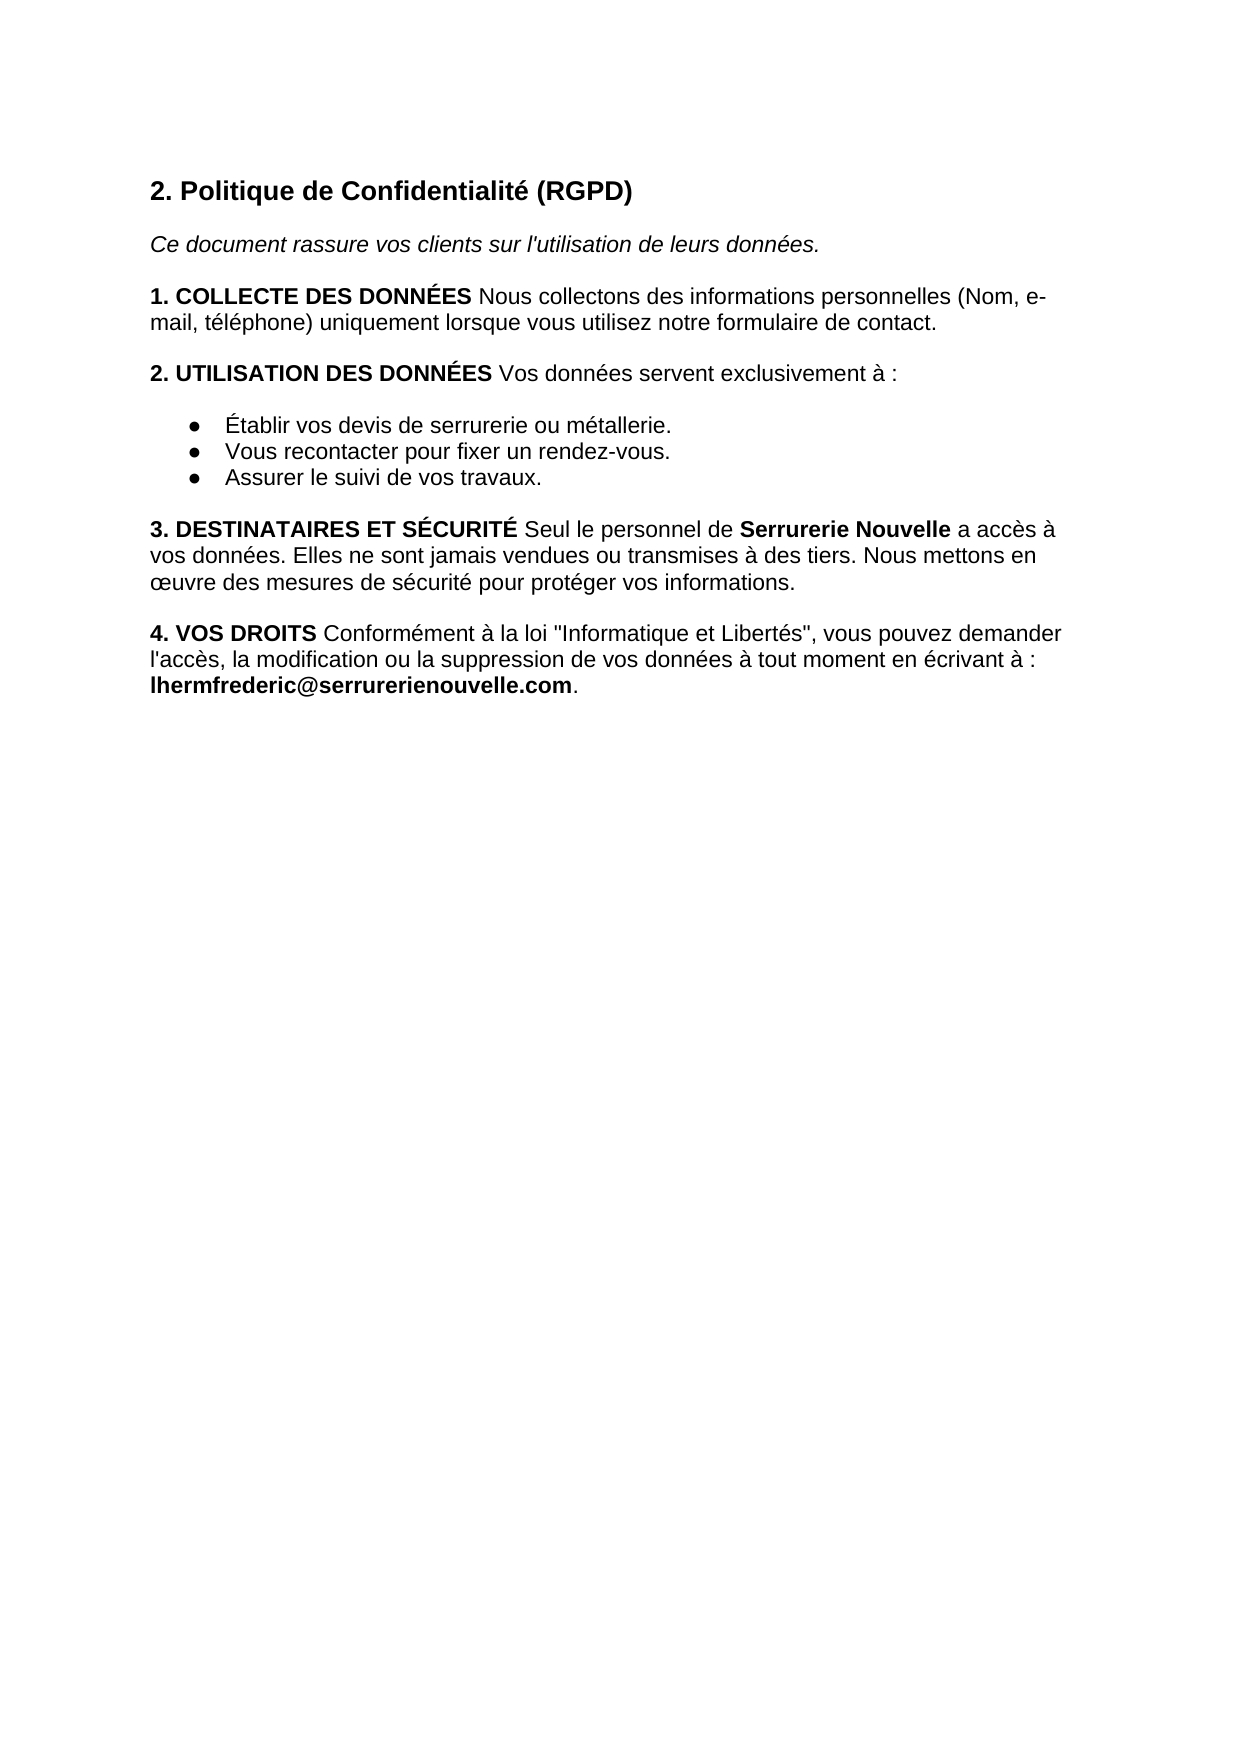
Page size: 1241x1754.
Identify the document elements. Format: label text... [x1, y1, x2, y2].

text 4. VOS DROITS Conformément à la loi "Informatique et Libertés", vous pouvez demander l'accès, la modification ou la suppression de vos données à tout moment en écrivant à : lhermfrederic@serrurerienouvelle.com. [150, 620, 1090, 699]
text Ce document rassure vos clients sur l'utilisation de leurs données. [150, 231, 1090, 258]
list Assurer le suivi de vos travaux. [187, 464, 1090, 491]
text 2. Politique de Confidentialité (RGPD) [150, 175, 1090, 206]
text 2. UTILISATION DES DONNÉES Vos données servent exclusivement à : [150, 360, 1090, 387]
text 3. DESTINATAIRES ET SÉCURITÉ Seul le personnel de Serrurerie Nouvelle a accès à vos données. Elles ne sont jamais vendues ou transmises à des tiers. Nous mettons en œuvre des mesures de sécurité pour protéger vos informations. [150, 516, 1090, 595]
list Établir vos devis de serrurerie ou métallerie. [187, 412, 1090, 438]
list Vous recontacter pour fixer un rendez-vous. [187, 438, 1090, 464]
text 1. COLLECTE DES DONNÉES Nous collectons des informations personnelles (Nom, e-mail, téléphone) uniquement lorsque vous utilisez notre formulaire de contact. [150, 283, 1090, 335]
